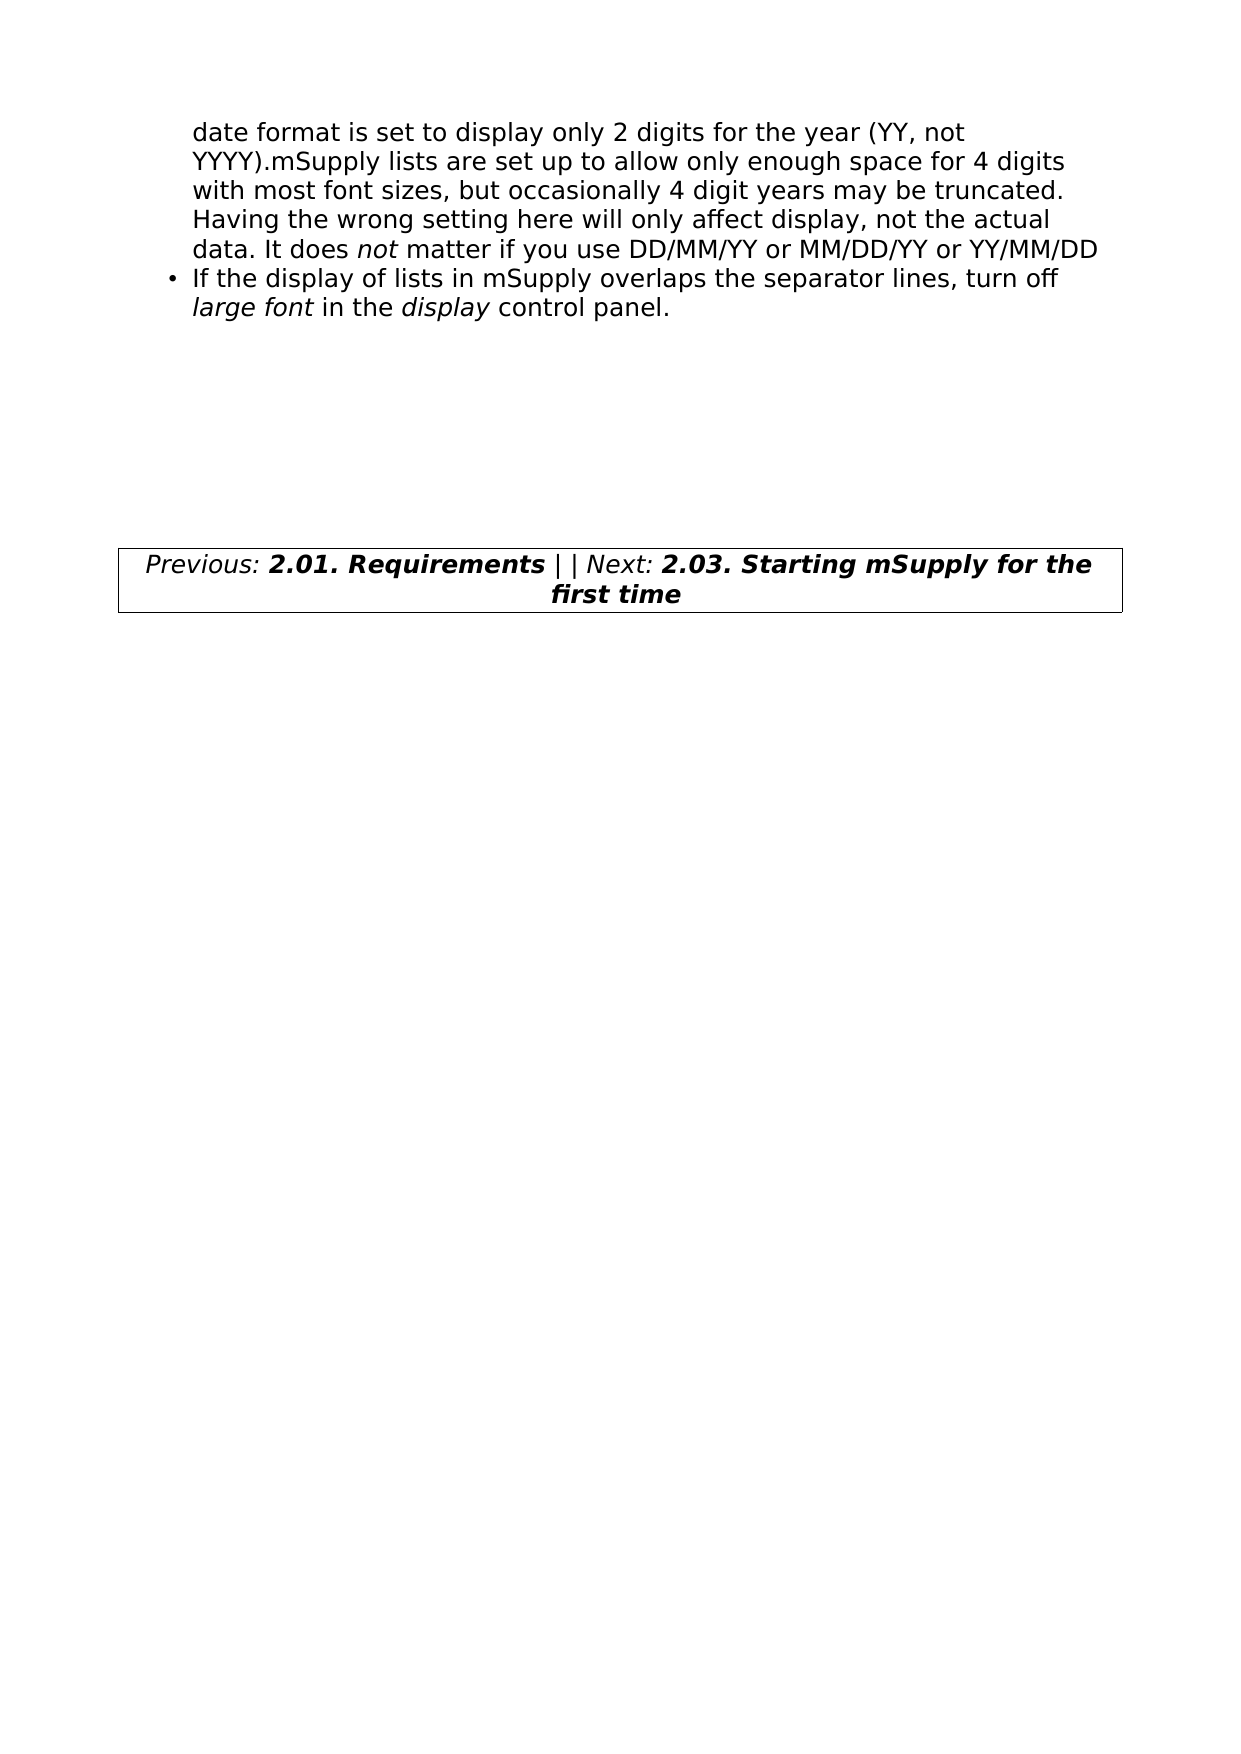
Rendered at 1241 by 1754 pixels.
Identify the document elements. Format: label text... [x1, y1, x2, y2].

list If the display of lists in mSupply overlaps the separator lines, turn off large font in the display control panel. [177, 264, 1122, 322]
table_header Previous: 2.01. Requirements | | Next: 2.03. Starting mSupply for the first time [119, 549, 1122, 612]
list date format is set to display only 2 digits for the year (YY, not YYYY).mSupply lists are set up to allow only enough space for 4 digits with most font sizes, but occasionally 4 digit years may be truncated. Having the wrong setting here will only affect display, not the actual data. It does not matter if you use DD/MM/YY or MM/DD/YY or YY/MM/DD [177, 118, 1122, 264]
